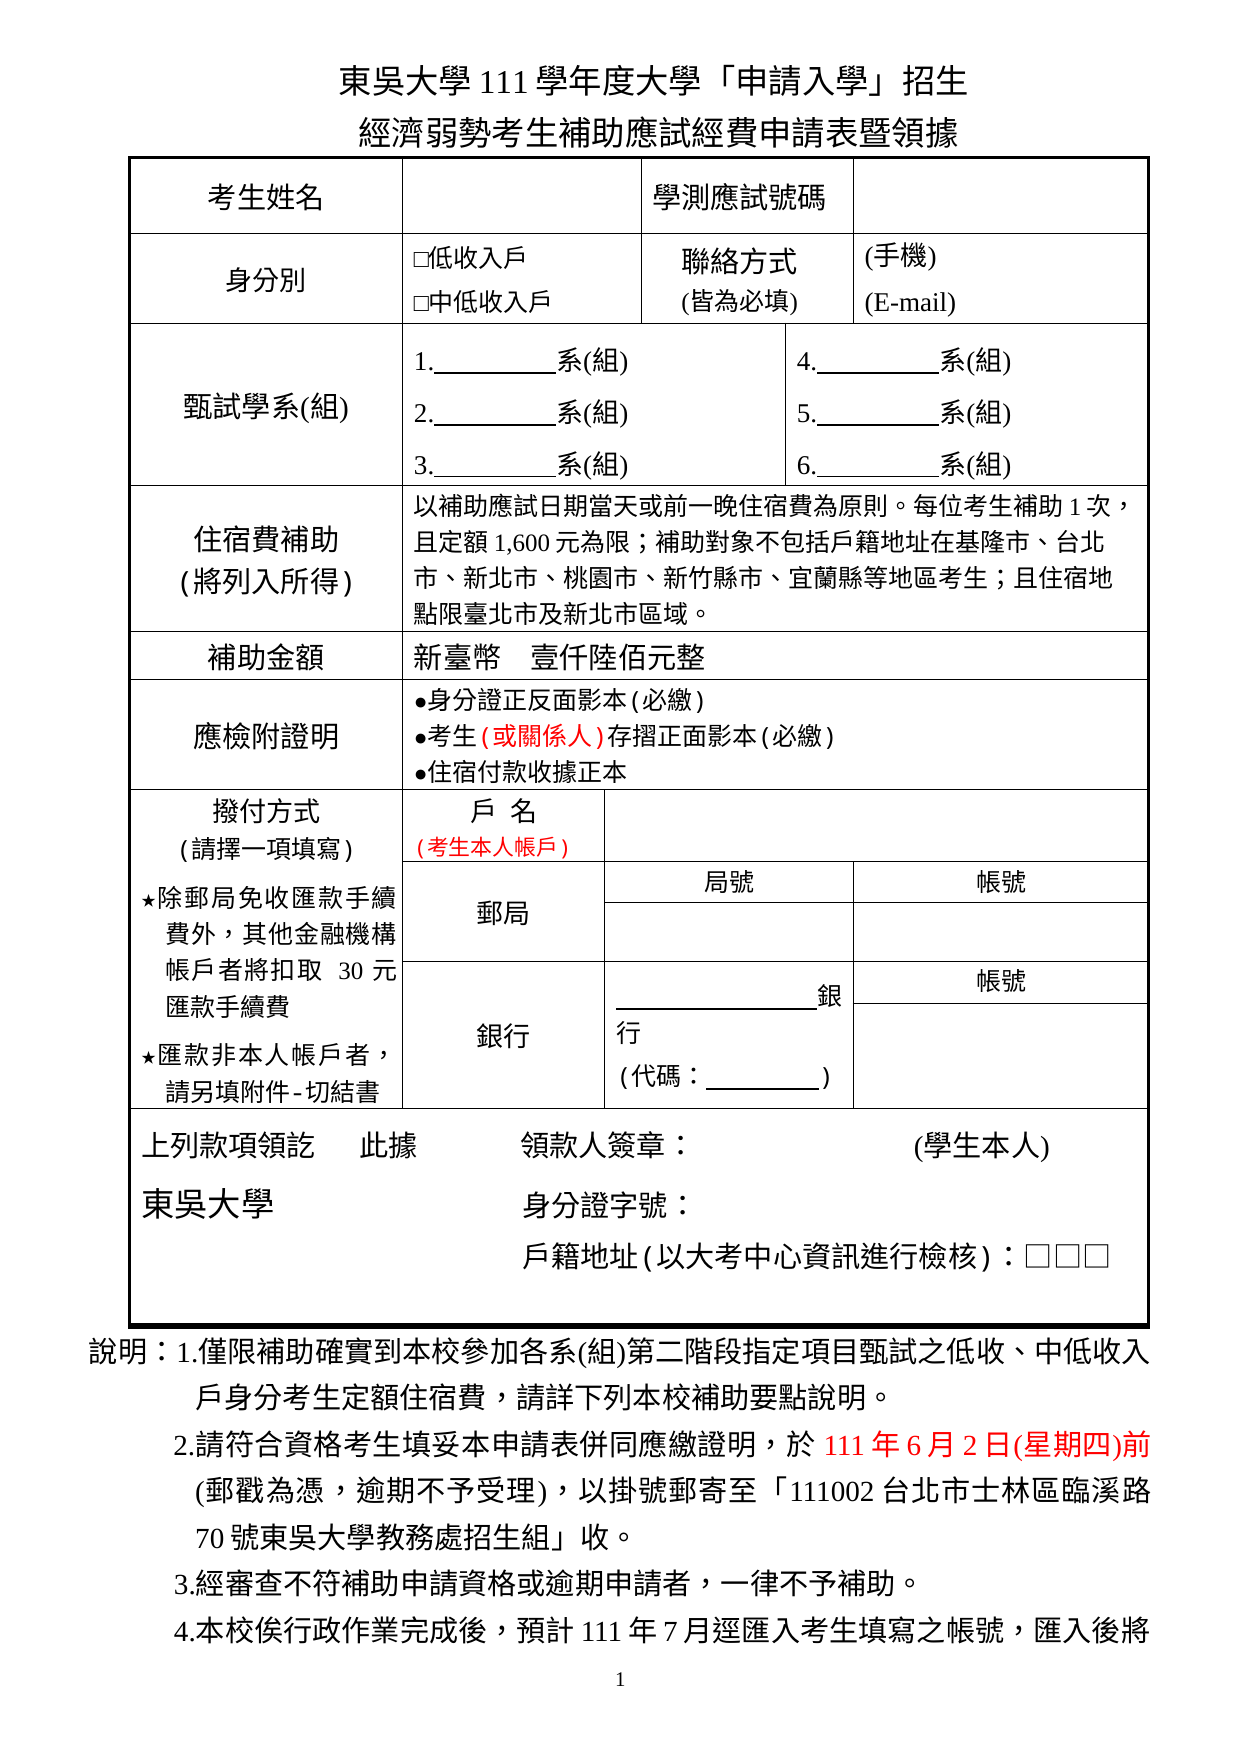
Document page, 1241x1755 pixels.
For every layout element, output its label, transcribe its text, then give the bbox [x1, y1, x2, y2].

table_cell (手機) (E-mail) [854, 234, 1147, 322]
table_cell ●身分證正反面影本(必繳) ●考生(或關係人)存摺正面影本(必繳) ●住宿付款收據正本 [403, 680, 1147, 789]
table_cell 戶 名 (考生本人帳戶) [403, 790, 604, 861]
table_cell 以補助應試日期當天或前一晚住宿費為原則。每位考生補助1次，且定額1,600元為限；補助對象不包括戶籍地址在基隆市、台北市、新北市、桃園市、新竹縣市、宜蘭縣等地區考生；且住宿地點限臺北市及新北市區域。 [403, 486, 1147, 631]
text 3.經審查不符補助申請資格或逾期申請者，一律不予補助。 [174, 1561, 1152, 1603]
text 4.本校俟行政作業完成後，預計111年7月逕匯入考生填寫之帳號，匯入後將 [174, 1607, 1152, 1649]
table_cell [854, 1004, 1147, 1108]
table_cell 新臺幣 壹仟陸佰元整 [403, 632, 1147, 679]
table_header [403, 159, 641, 233]
text 2.請符合資格考生填妥本申請表併同應繳證明，於111年6月2日(星期四)前(郵戳為憑，逾期不予受理)，以掛號郵寄至「111002台北市士林區臨溪路70號東吳大學教務處招生組」收。 [173, 1421, 1152, 1557]
table_cell 4. 系(組) 5. 系(組) 6. 系(組) [786, 324, 1147, 485]
text 經濟弱勢考生補助應試經費申請表暨領據 [44, 104, 1152, 156]
table_cell 補助金額 [131, 632, 402, 679]
table_cell 撥付方式 (請擇一項填寫) ★除郵局免收匯款手續費外，其他金融機構帳戶者將扣取 30 元匯款手續費 ★匯款非本人帳戶者，請另填附件-切結書 [131, 790, 402, 1108]
table_cell 應檢附證明 [131, 680, 402, 789]
table_cell 銀行 (代碼： ) [605, 962, 853, 1108]
text 說明：1.僅限補助確實到本校參加各系(組)第二階段指定項目甄試之低收、中低收入戶身分考生定額住宿費，請詳下列本校補助要點說明。 [89, 1328, 1152, 1417]
table_cell 帳號 [854, 862, 1147, 902]
table_cell 甄試學系(組) [131, 324, 402, 485]
table_header 考生姓名 [131, 159, 402, 233]
table_header [854, 159, 1147, 233]
table_cell 1. 系(組) 2. 系(組) 3. 系(組) [403, 324, 785, 485]
table_cell [605, 790, 1147, 861]
table_header 學測應試號碼 [642, 159, 853, 233]
table_cell 身分別 [131, 234, 402, 322]
table_cell [854, 903, 1147, 961]
table_cell 銀行 [403, 962, 604, 1108]
table_cell [605, 903, 853, 961]
table_cell 局號 [605, 862, 853, 902]
text 東吳大學111學年度大學「申請入學」招生 [89, 52, 1152, 104]
table_cell 帳號 [854, 962, 1147, 1003]
table_cell 郵局 [403, 862, 604, 961]
table_cell 上列款項領訖 此據 領款人簽章： (學生本人) 東吳大學 身分證字號： 戶籍地址(以大考中心資訊進行檢核)：□□□ [131, 1109, 1147, 1323]
table_cell 聯絡方式 (皆為必填) [642, 234, 853, 322]
table_cell 住宿費補助 (將列入所得) [131, 486, 402, 631]
table_cell □低收入戶 □中低收入戶 [403, 234, 641, 322]
